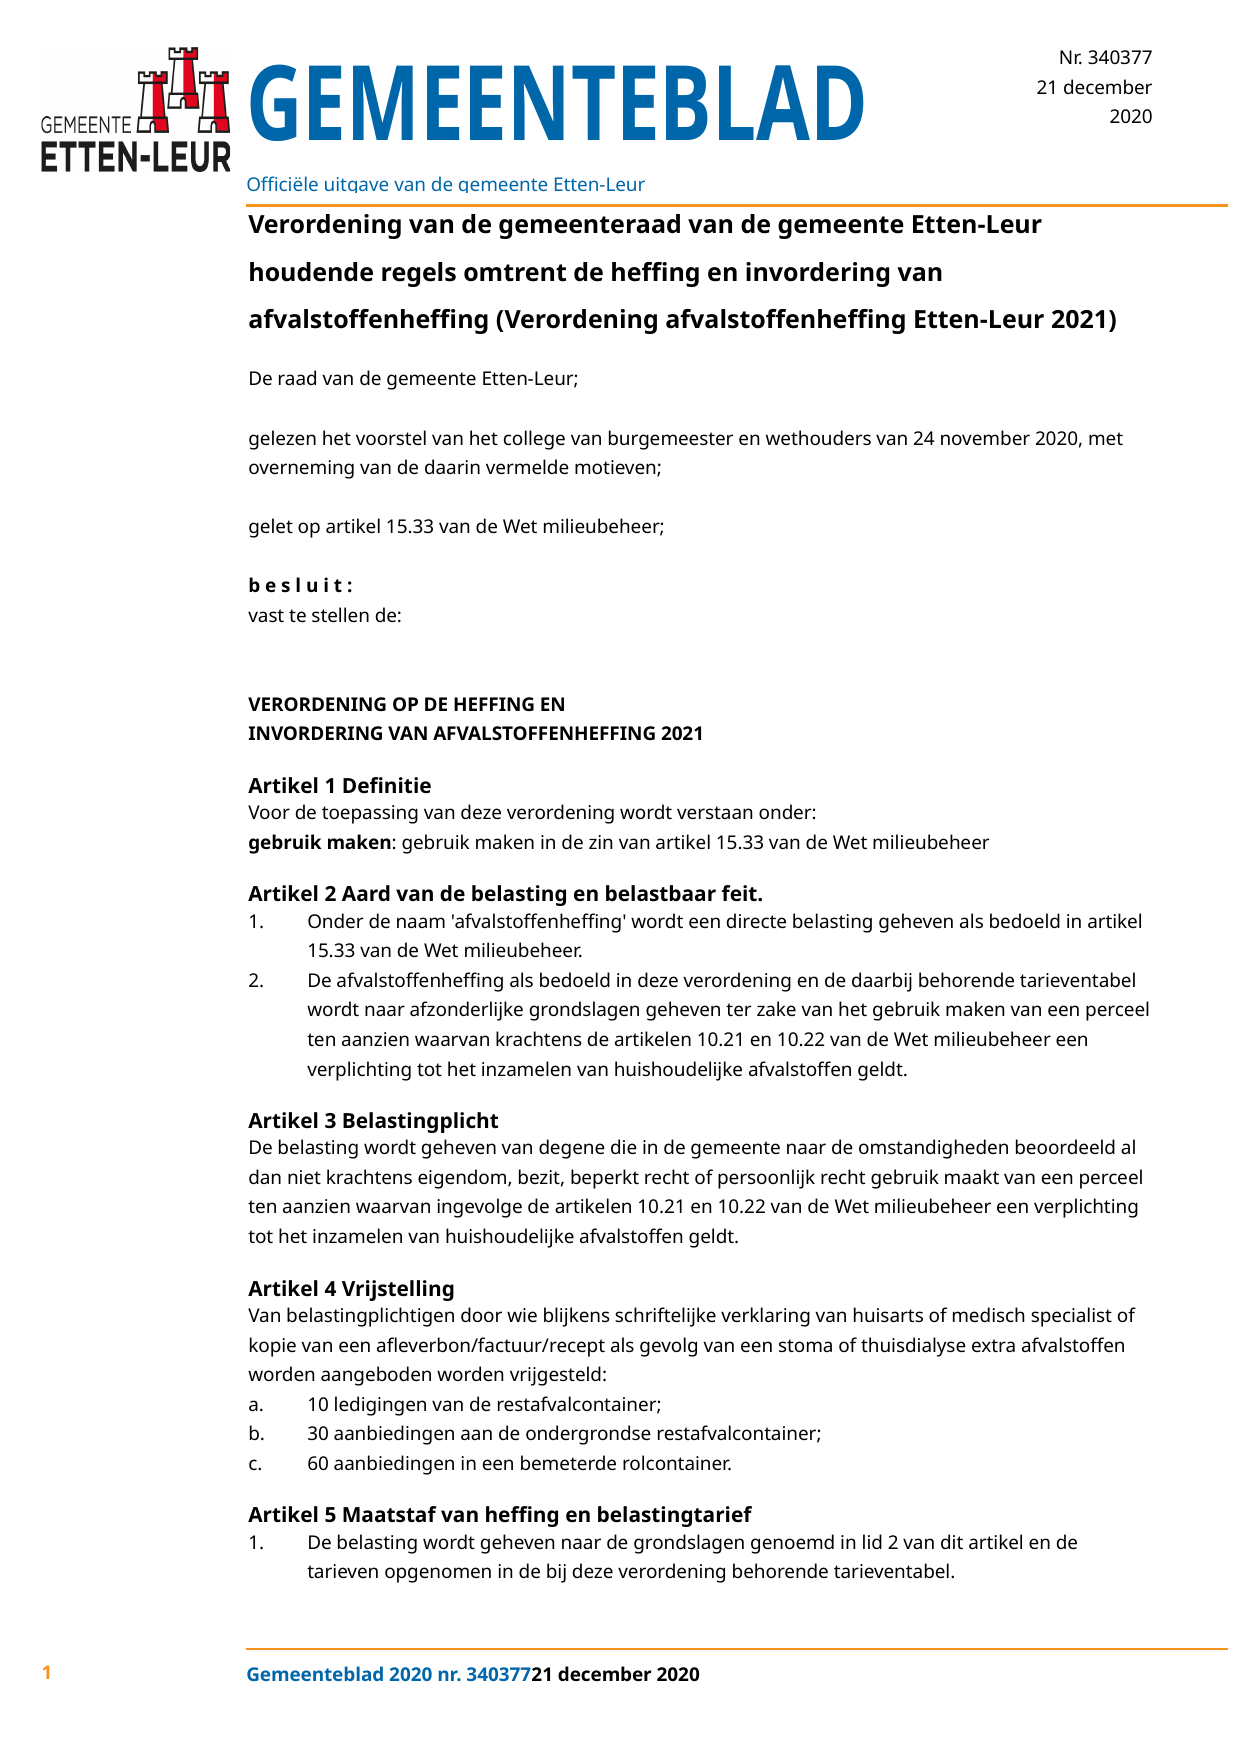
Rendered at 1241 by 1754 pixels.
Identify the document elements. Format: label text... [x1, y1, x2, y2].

text Verordening van de gemeenteraad van de gemeente Etten-Leur houdende regels omtrent de heffing en invordering van afvalstoffenheffing (Verordening afvalstoffenheffing Etten-Leur 2021) [248, 207, 1152, 336]
text Voor de toepassing van deze verordening wordt verstaan onder: [248, 799, 1152, 825]
text Artikel 4 Vrijstelling [248, 1274, 1152, 1302]
text Van belastingplichtigen door wie blijkens schriftelijke verklaring van huisarts of medisch specialist of kopie van een afleverbon/factuur/recept als gevolg van een stoma of thuisdialyse extra afvalstoffen worden aangeboden worden vrijgesteld: [248, 1302, 1152, 1387]
list Onder de naam 'afvalstoffenheffing' wordt een directe belasting geheven als bedoeld in artikel 15.33 van de Wet milieubeheer. [248, 908, 1152, 963]
list 10 ledigingen van de restafvalcontainer; [248, 1391, 1152, 1417]
text gelet op artikel 15.33 van de Wet milieubeheer; [248, 513, 1152, 539]
text VERORDENING OP DE HEFFING EN [248, 691, 1152, 717]
text gebruik maken: gebruik maken in de zin van artikel 15.33 van de Wet milieubeheer [248, 829, 1152, 855]
text Artikel 3 Belastingplicht [248, 1106, 1152, 1134]
text b e s l u i t : [248, 573, 1152, 598]
text De belasting wordt geheven van degene die in de gemeente naar de omstandigheden beoordeeld al dan niet krachtens eigendom, bezit, beperkt recht of persoonlijk recht gebruik maakt van een perceel ten aanzien waarvan ingevolge de artikelen 10.21 en 10.22 van de Wet milieubeheer een verplichting tot het inzamelen van huishoudelijke afvalstoffen geldt. [248, 1134, 1152, 1249]
picture [41, 47, 231, 172]
text Artikel 1 Definitie [248, 771, 1152, 799]
list De afvalstoffenheffing als bedoeld in deze verordening en de daarbij behorende tarieventabel wordt naar afzonderlijke grondslagen geheven ter zake van het gebruik maken van een perceel ten aanzien waarvan krachtens de artikelen 10.21 en 10.22 van de Wet milieubeheer een verplichting tot het inzamelen van huishoudelijke afvalstoffen geldt. [248, 967, 1152, 1081]
text vast te stellen de: [248, 602, 1152, 628]
text Artikel 2 Aard van de belasting en belastbaar feit. [248, 879, 1152, 908]
text De raad van de gemeente Etten-Leur; [248, 366, 1152, 391]
text gelezen het voorstel van het college van burgemeester en wethouders van 24 november 2020, met overneming van de daarin vermelde motieven; [248, 425, 1152, 480]
text INVORDERING VAN AFVALSTOFFENHEFFING 2021 [248, 721, 1152, 746]
text Artikel 5 Maatstaf van heffing en belastingtarief [248, 1501, 1152, 1529]
list 60 aanbiedingen in een bemeterde rolcontainer. [248, 1450, 1152, 1476]
list 30 aanbiedingen aan de ondergrondse restafvalcontainer; [248, 1421, 1152, 1446]
list De belasting wordt geheven naar de grondslagen genoemd in lid 2 van dit artikel en de tarieven opgenomen in de bij deze verordening behorende tarieventabel. [248, 1529, 1152, 1584]
